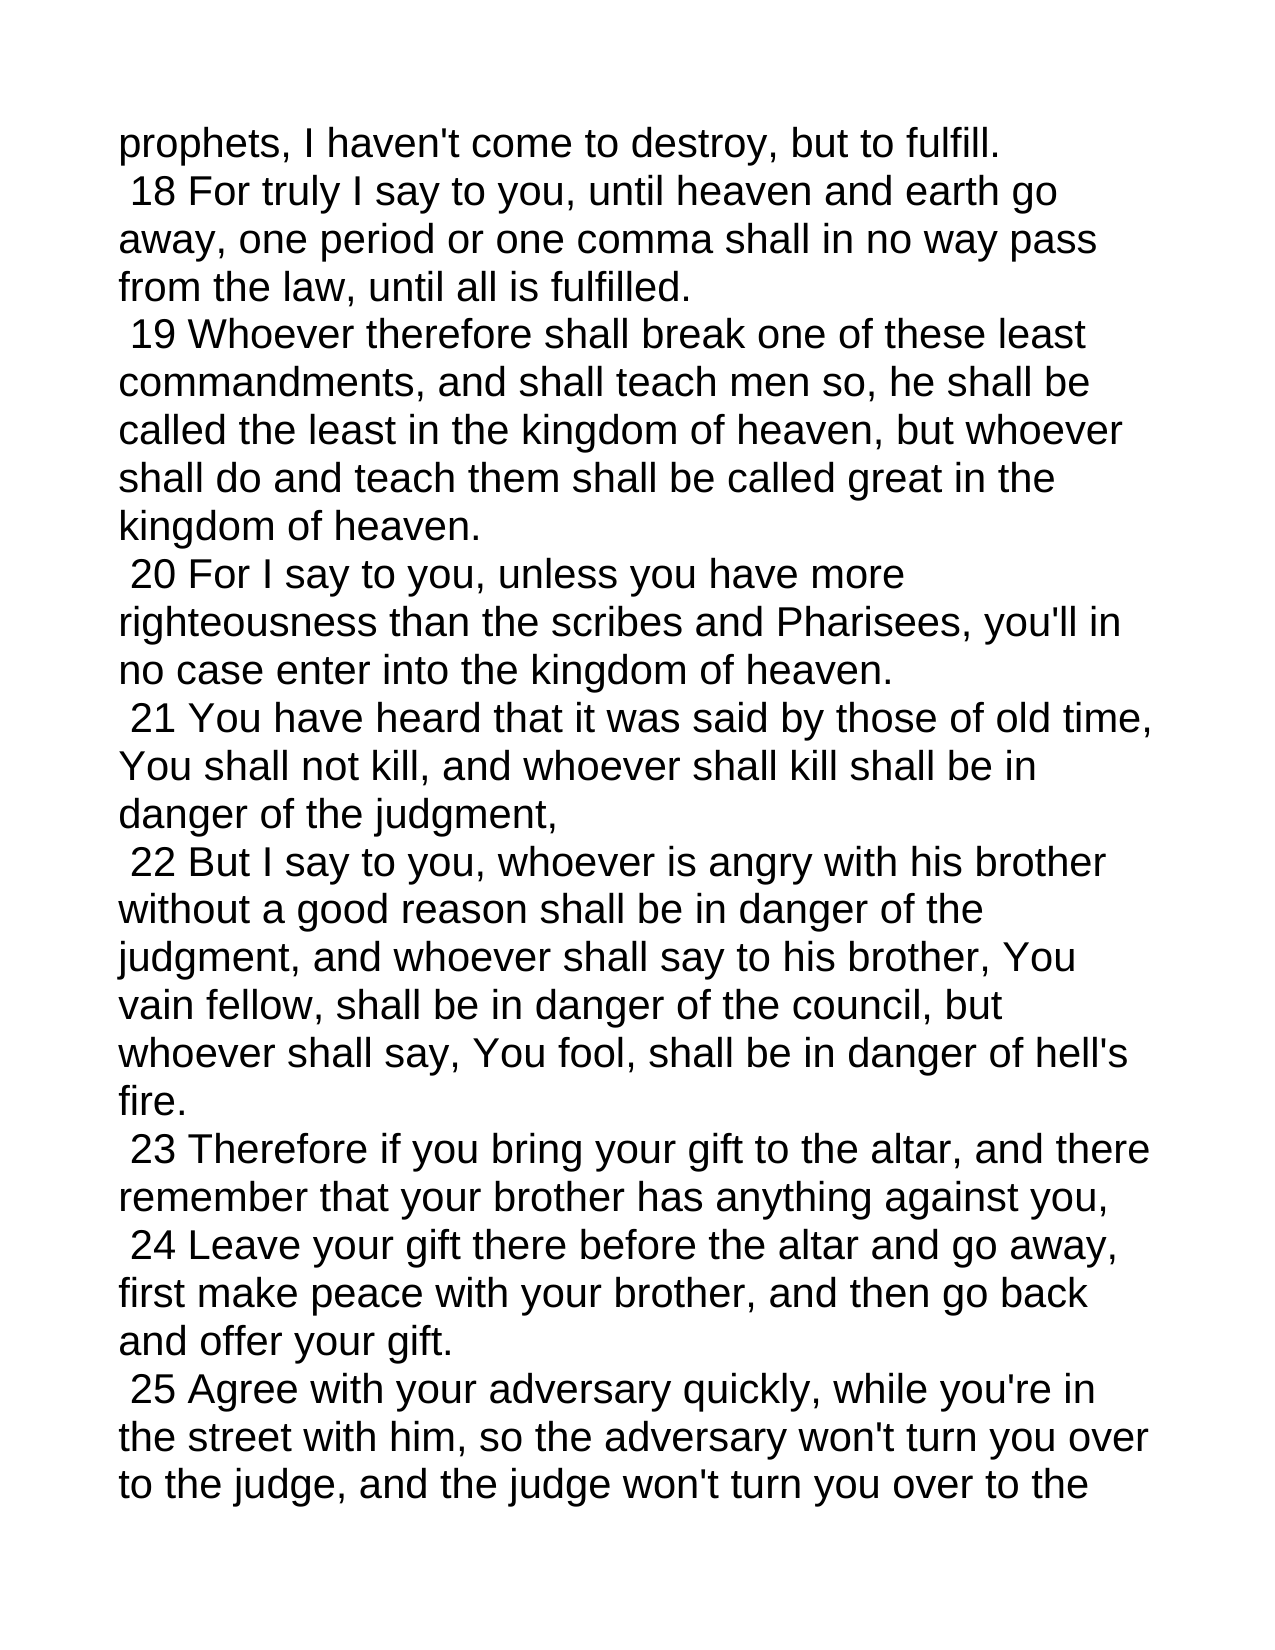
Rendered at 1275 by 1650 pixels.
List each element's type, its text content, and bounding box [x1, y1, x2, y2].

text 25 Agree with your adversary quickly, while you're in the street with him, so the adversary won't turn you over to the judge, and the judge won't turn you over to the [118, 1364, 1157, 1508]
text 18 For truly I say to you, until heaven and earth go away, one period or one comma shall in no way pass from the law, until all is fulfilled. [118, 166, 1157, 310]
text 23 Therefore if you bring your gift to the altar, and there remember that your brother has anything against you, [118, 1124, 1157, 1220]
text 21 You have heard that it was said by those of old time, You shall not kill, and whoever shall kill shall be in danger of the judgment, [118, 693, 1157, 837]
text 22 But I say to you, whoever is angry with his brother without a good reason shall be in danger of the judgment, and whoever shall say to his brother, You vain fellow, shall be in danger of the council, but whoever shall say, You fool, shall be in danger of hell's fire. [118, 837, 1157, 1124]
text 20 For I say to you, unless you have more righteousness than the scribes and Pharisees, you'll in no case enter into the kingdom of heaven. [118, 549, 1157, 693]
text 24 Leave your gift there before the altar and go away, first make peace with your brother, and then go back and offer your gift. [118, 1220, 1157, 1364]
text prophets, I haven't come to destroy, but to fulfill. [118, 118, 1157, 166]
text 19 Whoever therefore shall break one of these least commandments, and shall teach men so, he shall be called the least in the kingdom of heaven, but whoever shall do and teach them shall be called great in the kingdom of heaven. [118, 310, 1157, 549]
